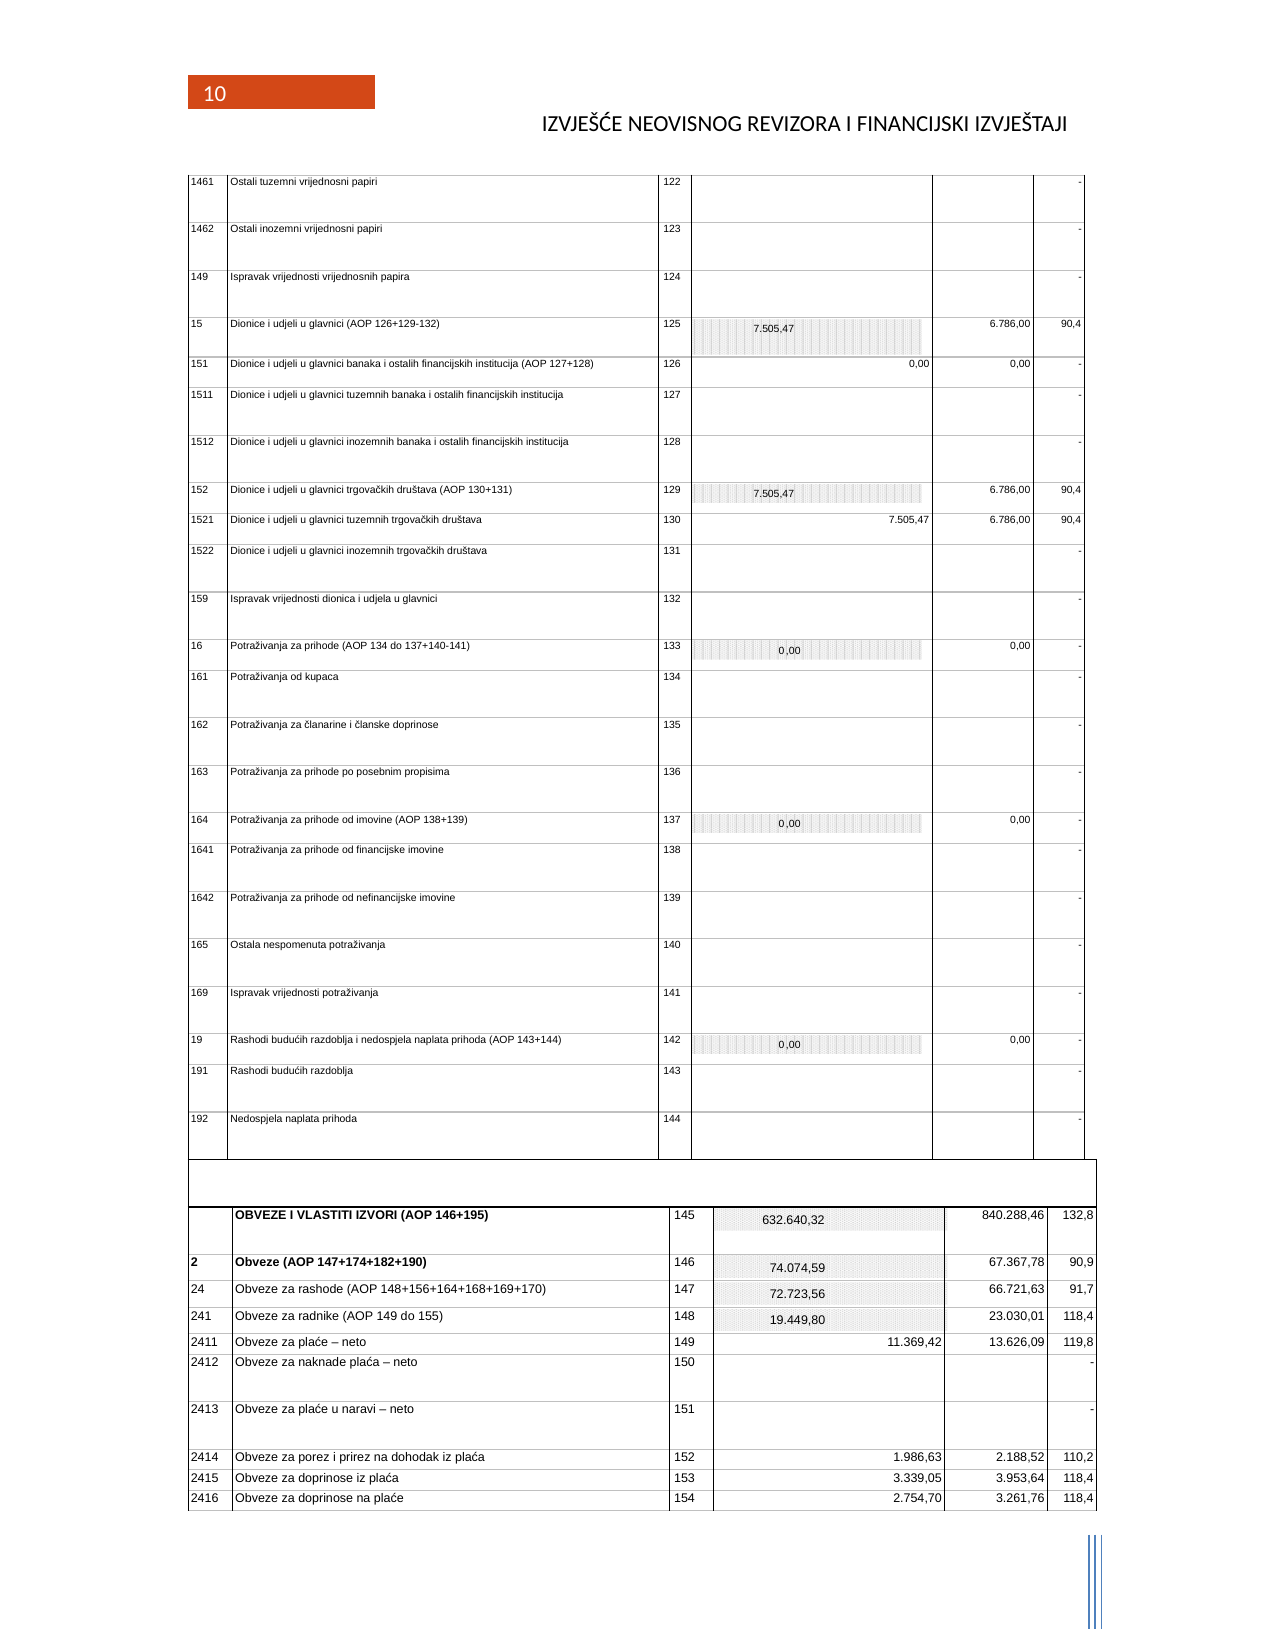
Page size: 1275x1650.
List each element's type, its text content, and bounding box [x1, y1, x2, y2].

table_cell [933, 671, 1033, 717]
table_cell 6.786,00 [933, 483, 1033, 513]
table_cell 152 [189, 483, 227, 513]
table_cell [692, 987, 932, 1033]
table_cell - [1034, 640, 1084, 670]
table_cell [1085, 765, 1097, 812]
table_cell 191 [189, 1065, 227, 1111]
table_cell 2415 [189, 1470, 232, 1490]
table_cell 130 [659, 514, 691, 544]
table_cell [692, 593, 932, 639]
table_cell 144 [659, 1113, 691, 1159]
table_cell 0,00 [692, 358, 932, 387]
table_cell [692, 176, 932, 222]
table_cell [945, 1402, 1047, 1449]
table_cell 241 [189, 1308, 232, 1333]
table_cell 1521 [189, 514, 227, 544]
table_cell 162 [189, 718, 227, 765]
table_cell 134 [659, 671, 691, 717]
table_cell 123 [659, 223, 691, 269]
table_cell [692, 1034, 932, 1064]
table_cell [1085, 812, 1097, 843]
table_cell [933, 939, 1033, 986]
table_cell 138 [659, 844, 691, 891]
table_cell 2.188,52 [945, 1450, 1047, 1469]
table_cell [1085, 938, 1097, 986]
table_cell [714, 1402, 944, 1449]
table_cell - [1034, 358, 1084, 387]
table_cell 0,00 [933, 1034, 1033, 1064]
table_cell 131 [659, 545, 691, 591]
table_cell 161 [189, 671, 227, 717]
table_cell 146 [670, 1255, 713, 1280]
table_cell 151 [189, 358, 227, 387]
table_cell [933, 388, 1033, 435]
table_cell [692, 718, 932, 765]
table_cell Obveze za doprinose na plaće [233, 1491, 669, 1510]
table_cell - [1034, 718, 1084, 765]
table_cell 140 [659, 939, 691, 986]
table_cell 1462 [189, 223, 227, 269]
table_cell [692, 892, 932, 938]
table_cell - [1034, 1113, 1084, 1159]
table_cell [1085, 387, 1097, 435]
table_cell [933, 1065, 1033, 1111]
table_cell [692, 223, 932, 269]
table_cell [933, 223, 1033, 269]
table_cell - [1034, 436, 1084, 482]
table_cell Obveze za doprinose iz plaća [233, 1470, 669, 1490]
table_cell [1085, 639, 1097, 670]
table_cell - [1034, 766, 1084, 812]
table_cell Obveze za plaće – neto [233, 1334, 669, 1354]
table_cell [945, 1355, 1047, 1401]
table_cell [692, 844, 932, 891]
table_cell 7.505,47 [692, 514, 932, 544]
table_cell [1048, 1160, 1096, 1206]
table_cell 1512 [189, 436, 227, 482]
table_cell [933, 1113, 1033, 1159]
table_cell Ispravak vrijednosti vrijednosnih papira [228, 271, 658, 317]
table_cell - [1034, 223, 1084, 269]
table_cell 2412 [189, 1355, 232, 1401]
table_cell 133 [659, 640, 691, 670]
table_cell [1085, 843, 1097, 891]
table_cell Ostali tuzemni vrijednosni papiri [228, 176, 658, 222]
table_cell 118,4 [1048, 1470, 1096, 1490]
table_cell 192 [189, 1113, 227, 1159]
table_cell 139 [659, 892, 691, 938]
table_cell - [1034, 1065, 1084, 1111]
table_cell Nedospjela naplata prihoda [228, 1113, 658, 1159]
table_cell Dionice i udjeli u glavnici banaka i ostalih financijskih institucija (AOP 127+128) [228, 358, 658, 387]
table_cell 119,8 [1048, 1334, 1096, 1354]
table_cell 3.339,05 [714, 1470, 944, 1490]
table_cell [933, 766, 1033, 812]
table_cell - [1034, 844, 1084, 891]
table_cell 145 [670, 1208, 713, 1254]
table_cell [692, 1065, 932, 1111]
table_cell 67.367,78 [945, 1255, 1047, 1280]
table_cell 151 [670, 1402, 713, 1449]
table_cell 2.754,70 [714, 1491, 944, 1510]
table_cell 164 [189, 813, 227, 843]
table_cell - [1034, 176, 1084, 222]
table_cell 6.786,00 [933, 318, 1033, 356]
table_cell 148 [670, 1308, 713, 1333]
table_cell Potraživanja za članarine i članske doprinose [228, 718, 658, 765]
table_cell 150 [670, 1355, 713, 1401]
table_cell [692, 271, 932, 317]
table_cell 0,00 [933, 640, 1033, 670]
table_cell [1085, 356, 1097, 387]
table_cell Rashodi budućih razdoblja i nedospjela naplata prihoda (AOP 143+144) [228, 1034, 658, 1064]
table_cell - [1034, 593, 1084, 639]
table_cell 110,2 [1048, 1450, 1096, 1469]
table_cell 2411 [189, 1334, 232, 1354]
table_cell 147 [670, 1281, 713, 1307]
table_cell Dionice i udjeli u glavnici (AOP 126+129-132) [228, 318, 658, 356]
table_cell [1085, 270, 1097, 317]
table_cell 141 [659, 987, 691, 1033]
table_cell 90,9 [1048, 1255, 1096, 1280]
table_cell [669, 1160, 713, 1206]
table_cell [933, 545, 1033, 591]
table_cell Ispravak vrijednosti dionica i udjela u glavnici [228, 593, 658, 639]
table_cell Dionice i udjeli u glavnici trgovačkih društava (AOP 130+131) [228, 483, 658, 513]
table_cell 90,4 [1034, 483, 1084, 513]
table_cell 163 [189, 766, 227, 812]
table_cell Ostali inozemni vrijednosni papiri [228, 223, 658, 269]
table_cell Rashodi budućih razdoblja [228, 1065, 658, 1111]
table_cell 2413 [189, 1402, 232, 1449]
table_cell Dionice i udjeli u glavnici tuzemnih trgovačkih društava [228, 514, 658, 544]
table_cell [692, 436, 932, 482]
table_cell 23.030,01 [945, 1308, 1047, 1333]
table_cell [692, 939, 932, 986]
table_cell [1085, 482, 1097, 513]
table_cell - [1034, 671, 1084, 717]
table_cell 127 [659, 388, 691, 435]
table_cell 132 [659, 593, 691, 639]
table_cell - [1034, 939, 1084, 986]
table_cell [692, 318, 932, 356]
table_cell [692, 545, 932, 591]
table_cell - [1034, 987, 1084, 1033]
table_cell [1085, 435, 1097, 482]
table_cell - [1034, 388, 1084, 435]
table_cell OBVEZE I VLASTITI IZVORI [189, 1160, 669, 1206]
table_cell 1642 [189, 892, 227, 938]
table_cell Potraživanja od kupaca [228, 671, 658, 717]
table_cell Obveze za plaće u naravi – neto [233, 1402, 669, 1449]
table_cell 142 [659, 1034, 691, 1064]
table_cell 91,7 [1048, 1281, 1096, 1307]
table_cell 135 [659, 718, 691, 765]
table_cell [692, 640, 932, 670]
table_cell 24 [189, 1281, 232, 1307]
table_cell [1085, 717, 1097, 765]
table_cell 126 [659, 358, 691, 387]
table_cell [714, 1231, 944, 1254]
table_cell [933, 593, 1033, 639]
table_cell 6.786,00 [933, 514, 1033, 544]
table_cell - [1034, 271, 1084, 317]
table_cell [1085, 670, 1097, 717]
table_cell [692, 388, 932, 435]
table_cell Dionice i udjeli u glavnici inozemnih trgovačkih društava [228, 545, 658, 591]
table_cell Ispravak vrijednosti potraživanja [228, 987, 658, 1033]
table_cell 118,4 [1048, 1491, 1096, 1510]
table_cell [692, 766, 932, 812]
table_cell [933, 718, 1033, 765]
table_cell [692, 1113, 932, 1159]
table_cell 122 [659, 176, 691, 222]
table_cell [933, 271, 1033, 317]
table_cell [1085, 891, 1097, 938]
table_cell [933, 176, 1033, 222]
table_cell 2416 [189, 1491, 232, 1510]
table_cell 118,4 [1048, 1308, 1096, 1333]
table_cell 3.261,76 [945, 1491, 1047, 1510]
table_cell 149 [189, 271, 227, 317]
table_cell 11.369,42 [714, 1334, 944, 1354]
table_cell [1085, 1033, 1097, 1064]
table_cell Obveze za porez i prirez na dohodak iz plaća [233, 1450, 669, 1469]
table_cell 125 [659, 318, 691, 356]
table_cell 840.288,46 [945, 1208, 1047, 1254]
table_cell 1.986,63 [714, 1450, 944, 1469]
table_cell [933, 844, 1033, 891]
table_cell [1085, 1111, 1097, 1159]
table_cell [933, 436, 1033, 482]
table_cell [1085, 175, 1097, 222]
table_cell [1085, 544, 1097, 591]
table_cell 16 [189, 640, 227, 670]
table_cell - [1034, 545, 1084, 591]
table_cell 154 [670, 1491, 713, 1510]
table_cell [713, 1160, 945, 1206]
table_cell Potraživanja za prihode od nefinancijske imovine [228, 892, 658, 938]
table_cell Dionice i udjeli u glavnici tuzemnih banaka i ostalih financijskih institucija [228, 388, 658, 435]
table_cell 0,00 [933, 813, 1033, 843]
table_cell [692, 671, 932, 717]
table_cell 90,4 [1034, 514, 1084, 544]
table_cell [692, 483, 932, 513]
table_cell [1085, 986, 1097, 1033]
table_cell 1511 [189, 388, 227, 435]
table_cell 1641 [189, 844, 227, 891]
table_cell - [1048, 1402, 1096, 1449]
table_cell [933, 987, 1033, 1033]
table_cell 143 [659, 1065, 691, 1111]
table_cell Obveze (AOP 147+174+182+190) [233, 1255, 669, 1280]
table_cell [1085, 317, 1097, 356]
table_cell 129 [659, 483, 691, 513]
table_cell [714, 1355, 944, 1401]
table_cell 152 [670, 1450, 713, 1469]
table_cell - [1034, 892, 1084, 938]
table_cell 19 [189, 1034, 227, 1064]
table_cell Potraživanja za prihode po posebnim propisima [228, 766, 658, 812]
table_cell [692, 813, 932, 843]
table_cell 136 [659, 766, 691, 812]
table_cell 132,8 [1048, 1208, 1096, 1254]
table_cell Potraživanja za prihode od financijske imovine [228, 844, 658, 891]
table_cell OBVEZE I VLASTITI IZVORI (AOP 146+195) [233, 1208, 669, 1254]
table_cell Obveze za naknade plaća – neto [233, 1355, 669, 1401]
table_cell 124 [659, 271, 691, 317]
table_cell 15 [189, 318, 227, 356]
table_cell 2 [189, 1255, 232, 1280]
table_cell 169 [189, 987, 227, 1033]
table_cell Potraživanja za prihode od imovine (AOP 138+139) [228, 813, 658, 843]
table_cell 137 [659, 813, 691, 843]
table_cell [1085, 1064, 1097, 1111]
table_cell [189, 1208, 232, 1254]
table_cell 66.721,63 [945, 1281, 1047, 1307]
table_cell [945, 1160, 1047, 1206]
table_cell 13.626,09 [945, 1334, 1047, 1354]
table_cell 165 [189, 939, 227, 986]
table_cell 128 [659, 436, 691, 482]
table_cell Ostala nespomenuta potraživanja [228, 939, 658, 986]
table_cell 149 [670, 1334, 713, 1354]
table_cell 153 [670, 1470, 713, 1490]
table_cell - [1048, 1355, 1096, 1401]
table_cell Potraživanja za prihode (AOP 134 do 137+140-141) [228, 640, 658, 670]
table_cell 1461 [189, 176, 227, 222]
table_cell 2414 [189, 1450, 232, 1469]
table_cell 159 [189, 593, 227, 639]
table_cell 1522 [189, 545, 227, 591]
table_cell [1085, 222, 1097, 269]
table_cell 3.953,64 [945, 1470, 1047, 1490]
table_cell Dionice i udjeli u glavnici inozemnih banaka i ostalih financijskih institucija [228, 436, 658, 482]
table_cell [1085, 591, 1097, 639]
table_cell 90,4 [1034, 318, 1084, 356]
table_cell 0,00 [933, 358, 1033, 387]
table_cell [1085, 513, 1097, 544]
table_cell - [1034, 813, 1084, 843]
table_cell Obveze za radnike (AOP 149 do 155) [233, 1308, 669, 1333]
table_cell Obveze za rashode (AOP 148+156+164+168+169+170) [233, 1281, 669, 1307]
table_cell [933, 892, 1033, 938]
table_cell - [1034, 1034, 1084, 1064]
